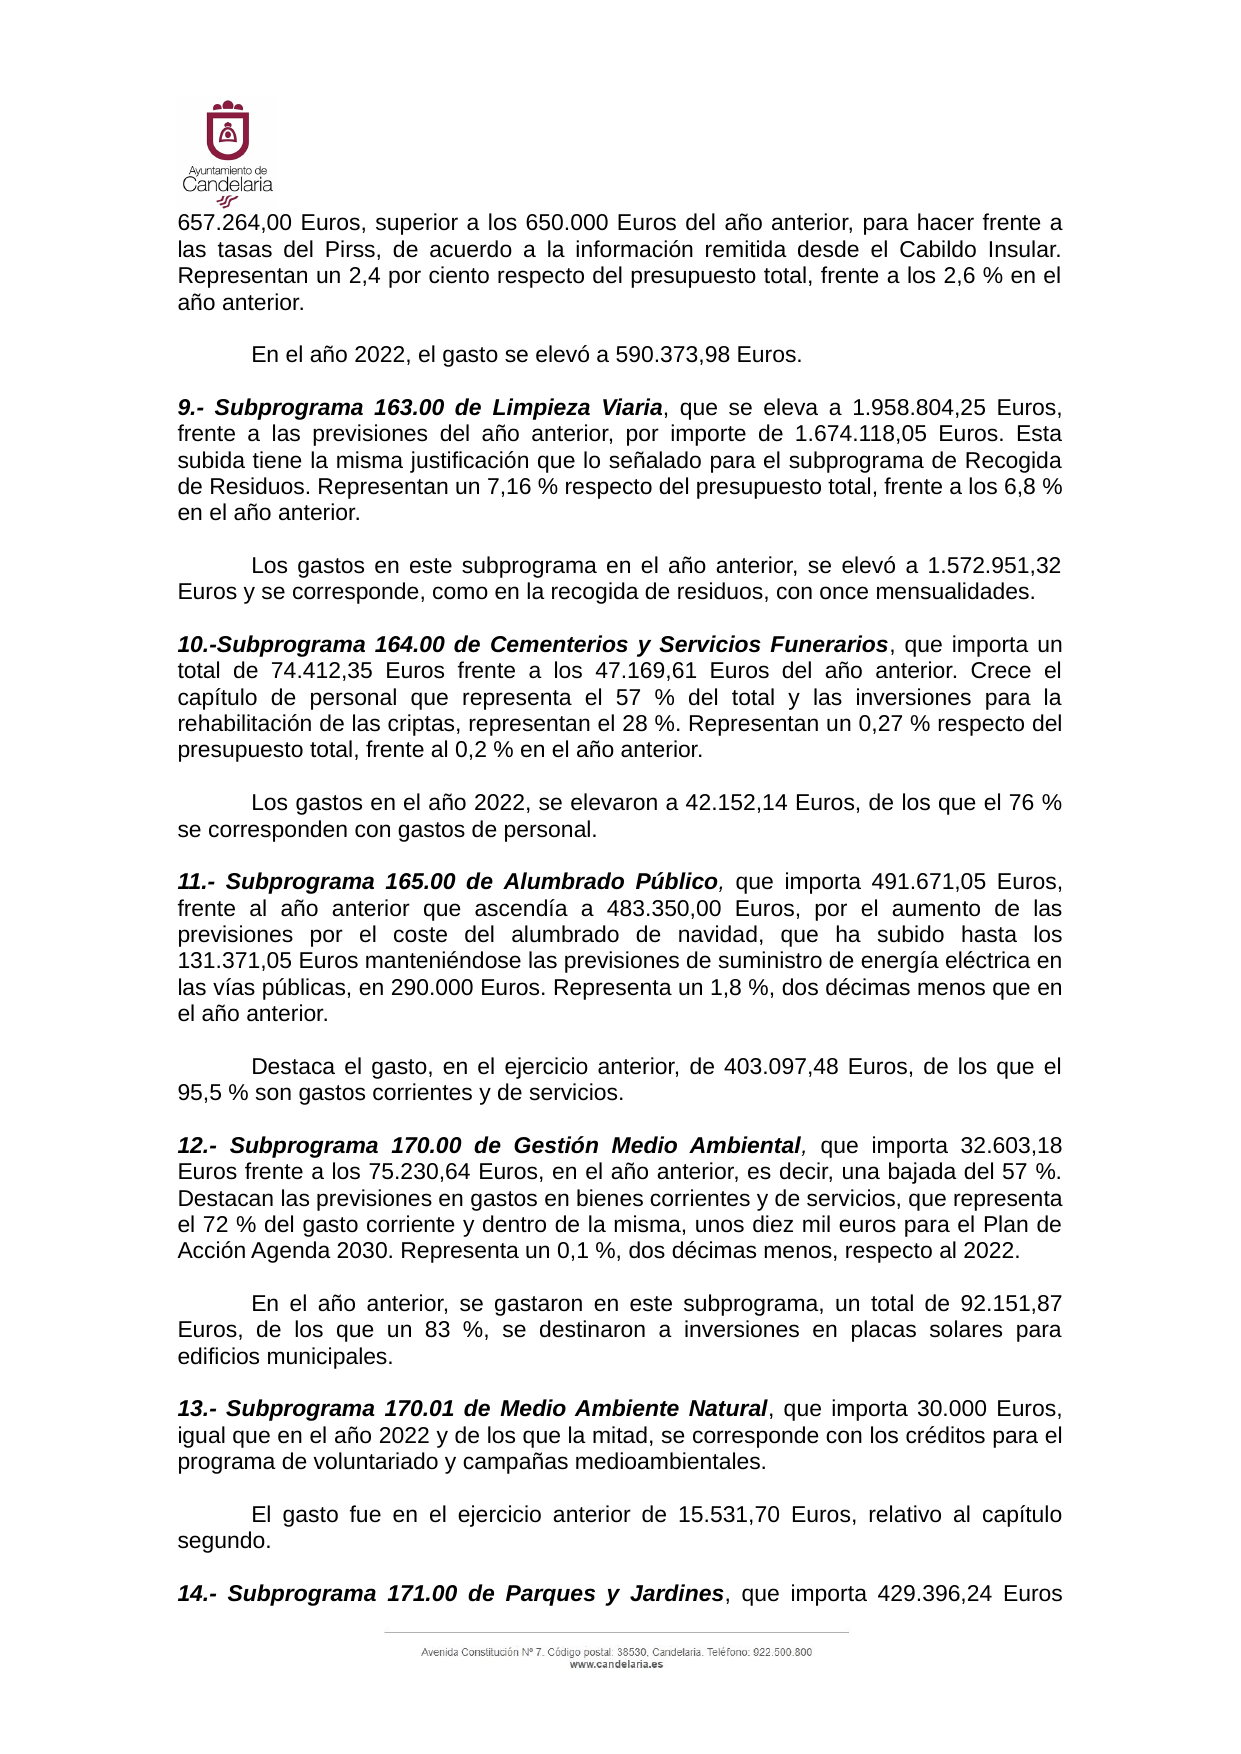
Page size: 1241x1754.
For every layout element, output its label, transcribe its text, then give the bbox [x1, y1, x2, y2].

text 12.- Subprograma 170.00 de Gestión Medio Ambiental, que importa 32.603,18 Euros frente a los 75.230,64 Euros, en el año anterior, es decir, una bajada del 57 %. Destacan las previsiones en gastos en bienes corrientes y de servicios, que representa el 72 % del gasto corriente y dentro de la misma, unos diez mil euros para el Plan de Acción Agenda 2030. Representa un 0,1 %, dos décimas menos, respecto al 2022. [177, 1132, 1063, 1263]
text 9.- Subprograma 163.00 de Limpieza Viaria, que se eleva a 1.958.804,25 Euros, frente a las previsiones del año anterior, por importe de 1.674.118,05 Euros. Esta subida tiene la misma justificación que lo señalado para el subprograma de Recogida de Residuos. Representan un 7,16 % respecto del presupuesto total, frente a los 6,8 % en el año anterior. [177, 394, 1063, 526]
text El gasto fue en el ejercicio anterior de 15.531,70 Euros, relativo al capítulo segundo. [177, 1501, 1063, 1553]
text 657.264,00 Euros, superior a los 650.000 Euros del año anterior, para hacer frente a las tasas del Pirss, de acuerdo a la información remitida desde el Cabildo Insular. Representan un 2,4 por ciento respecto del presupuesto total, frente a los 2,6 % en el año anterior. [177, 209, 1063, 315]
text En el año anterior, se gastaron en este subprograma, un total de 92.151,87 Euros, de los que un 83 %, se destinaron a inversiones en placas solares para edificios municipales. [177, 1290, 1063, 1369]
text 13.- Subprograma 170.01 de Medio Ambiente Natural, que importa 30.000 Euros, igual que en el año 2022 y de los que la mitad, se corresponde con los créditos para el programa de voluntariado y campañas medioambientales. [177, 1395, 1063, 1474]
text 11.- Subprograma 165.00 de Alumbrado Público, que importa 491.671,05 Euros, frente al año anterior que ascendía a 483.350,00 Euros, por el aumento de las previsiones por el coste del alumbrado de navidad, que ha subido hasta los 131.371,05 Euros manteniéndose las previsiones de suministro de energía eléctrica en las vías públicas, en 290.000 Euros. Representa un 1,8 %, dos décimas menos que en el año anterior. [177, 868, 1063, 1026]
text Destaca el gasto, en el ejercicio anterior, de 403.097,48 Euros, de los que el 95,5 % son gastos corrientes y de servicios. [177, 1053, 1063, 1105]
text Los gastos en este subprograma en el año anterior, se elevó a 1.572.951,32 Euros y se corresponde, como en la recogida de residuos, con once mensualidades. [177, 552, 1063, 605]
text Los gastos en el año 2022, se elevaron a 42.152,14 Euros, de los que el 76 % se corresponden con gastos de personal. [177, 789, 1063, 842]
text En el año 2022, el gasto se elevó a 590.373,98 Euros. [177, 341, 1063, 367]
text 14.- Subprograma 171.00 de Parques y Jardines, que importa 429.396,24 Euros [177, 1580, 1063, 1606]
text 10.-Subprograma 164.00 de Cementerios y Servicios Funerarios, que importa un total de 74.412,35 Euros frente a los 47.169,61 Euros del año anterior. Crece el capítulo de personal que representa el 57 % del total y las inversiones para la rehabilitación de las criptas, representan el 28 %. Representan un 0,27 % respecto del presupuesto total, frente al 0,2 % en el año anterior. [177, 631, 1063, 763]
